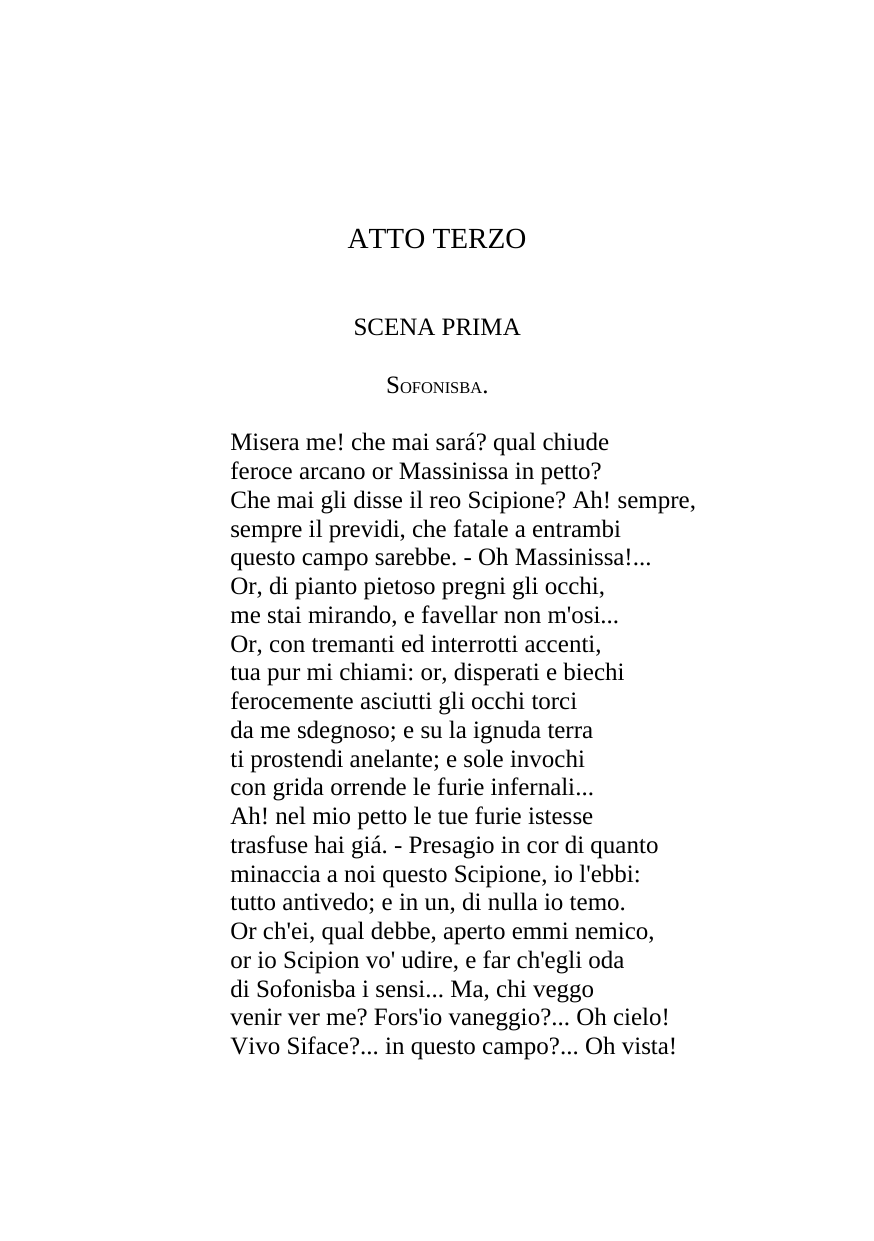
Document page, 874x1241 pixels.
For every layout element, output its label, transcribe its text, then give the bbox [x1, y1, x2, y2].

text Sofonisba. [106, 370, 768, 399]
table_header [95, 428, 219, 1060]
text SCENA PRIMA [106, 312, 768, 341]
text ATTO TERZO [106, 221, 768, 255]
table_header Misera me! che mai sará? qual chiude feroce arcano or Massinissa in petto? Che mai gli disse il reo Scipione? Ah! sempre, sempre il previdi, che fatale a entrambi questo campo sarebbe. - Oh Massinissa!... Or, di pianto pietoso pregni gli occhi, me stai mirando, e favellar non m'osi... Or, con tremanti ed interrotti accenti, tua pur mi chiami: or, disperati e biechi ferocemente asciutti gli occhi torci da me sdegnoso; e su la ignuda terra ti prostendi anelante; e sole invochi con grida orrende le furie infernali... Ah! nel mio petto le tue furie istesse trasfuse hai giá. - Presagio in cor di quanto minaccia a noi questo Scipione, io l'ebbi: tutto antivedo; e in un, di nulla io temo. Or ch'ei, qual debbe, aperto emmi nemico, or io Scipion vo' udire, e far ch'egli oda di Sofonisba i sensi... Ma, chi veggo venir ver me? Fors'io vaneggio?... Oh cielo! Vivo Siface?... in questo campo?... Oh vista! [219, 428, 866, 1060]
